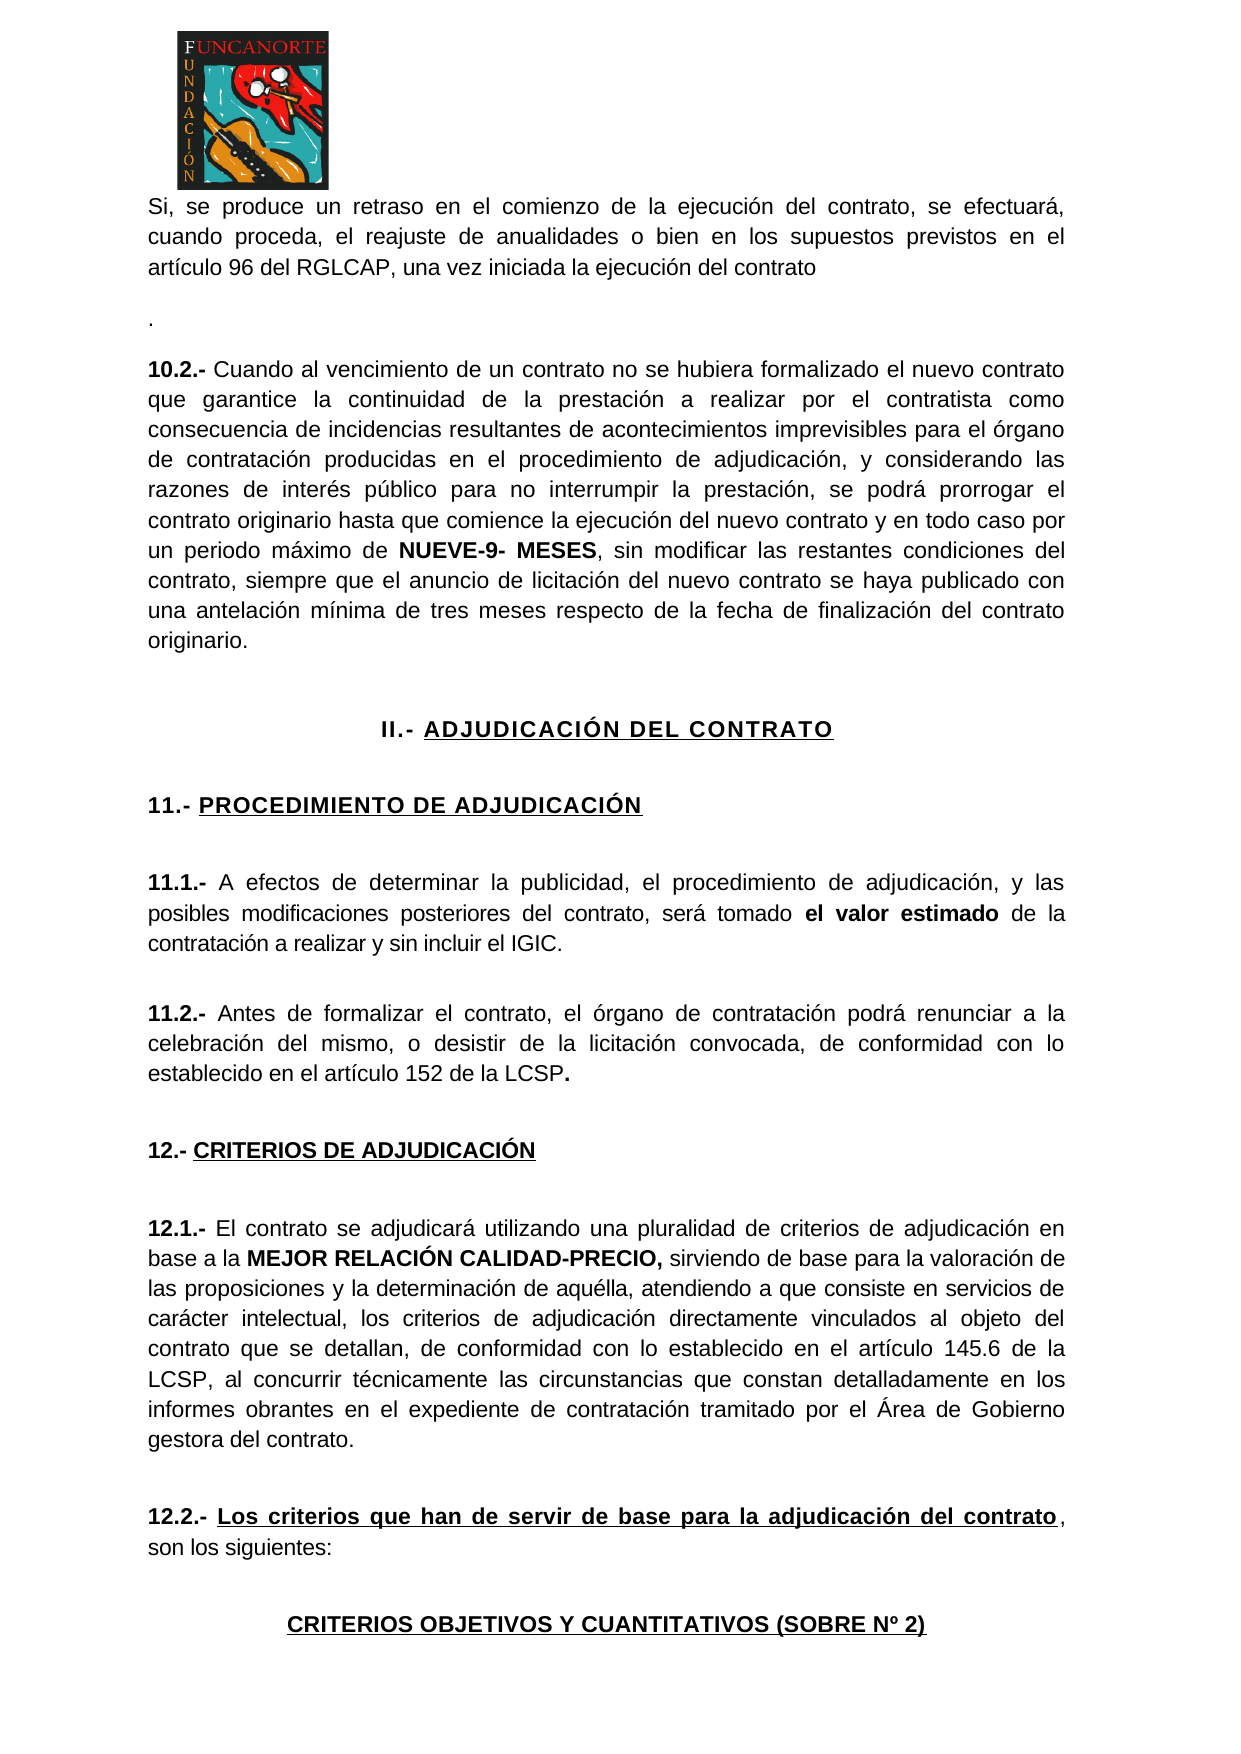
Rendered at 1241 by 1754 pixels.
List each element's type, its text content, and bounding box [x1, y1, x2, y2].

text Si, se produce un retraso en el comienzo de la ejecución del contrato, se efectuará, cuando proceda, el reajuste de anualidades o bien en los supuestos previstos en el artículo 96 del RGLCAP, una vez iniciada la ejecución del contrato [148, 148, 1066, 280]
text . [148, 304, 1066, 331]
text 12.2.- Los criterios que han de servir de base para la adjudicación del contrato, son los siguientes: [148, 1503, 1066, 1560]
text 10.2.- Cuando al vencimiento de un contrato no se hubiera formalizado el nuevo contrato que garantice la continuidad de la prestación a realizar por el contratista como consecuencia de incidencias resultantes de acontecimientos imprevisibles para el órgano de contratación producidas en el procedimiento de adjudicación, y considerando las razones de interés público para no interrumpir la prestación, se podrá prorrogar el contrato originario hasta que comience la ejecución del nuevo contrato y en todo caso por un periodo máximo de NUEVE-9- MESES, sin modificar las restantes condiciones del contrato, siempre que el anuncio de licitación del nuevo contrato se haya publicado con una antelación mínima de tres meses respecto de la fecha de finalización del contrato originario. [148, 356, 1066, 654]
text 11.1.- A efectos de determinar la publicidad, el procedimiento de adjudicación, y las posibles modificaciones posteriores del contrato, será tomado el valor estimado de la contratación a realizar y sin incluir el IGIC. [148, 869, 1066, 956]
text 12.- CRITERIOS DE ADJUDICACIÓN [148, 1137, 1066, 1164]
text 11.2.- Antes de formalizar el contrato, el órgano de contratación podrá renunciar a la celebración del mismo, o desistir de la licitación convocada, de conformidad con lo establecido en el artículo 152 de la LCSP. [148, 999, 1066, 1086]
text II.- ADJUDICACIÓN DEL CONTRATO [148, 716, 1066, 742]
text CRITERIOS OBJETIVOS Y CUANTITATIVOS (SOBRE Nº 2) [148, 1611, 1066, 1637]
text 12.1.- El contrato se adjudicará utilizando una pluralidad de criterios de adjudicación en base a la MEJOR RELACIÓN CALIDAD-PRECIO, sirviendo de base para la valoración de las proposiciones y la determinación de aquélla, atendiendo a que consiste en servicios de carácter intelectual, los criterios de adjudicación directamente vinculados al objeto del contrato que se detallan, de conformidad con lo establecido en el artículo 145.6 de la LCSP, al concurrir técnicamente las circunstancias que constan detalladamente en los informes obrantes en el expediente de contratación tramitado por el Área de Gobierno gestora del contrato. [148, 1214, 1066, 1452]
text 11.- PROCEDIMIENTO DE ADJUDICACIÓN [148, 792, 1066, 818]
